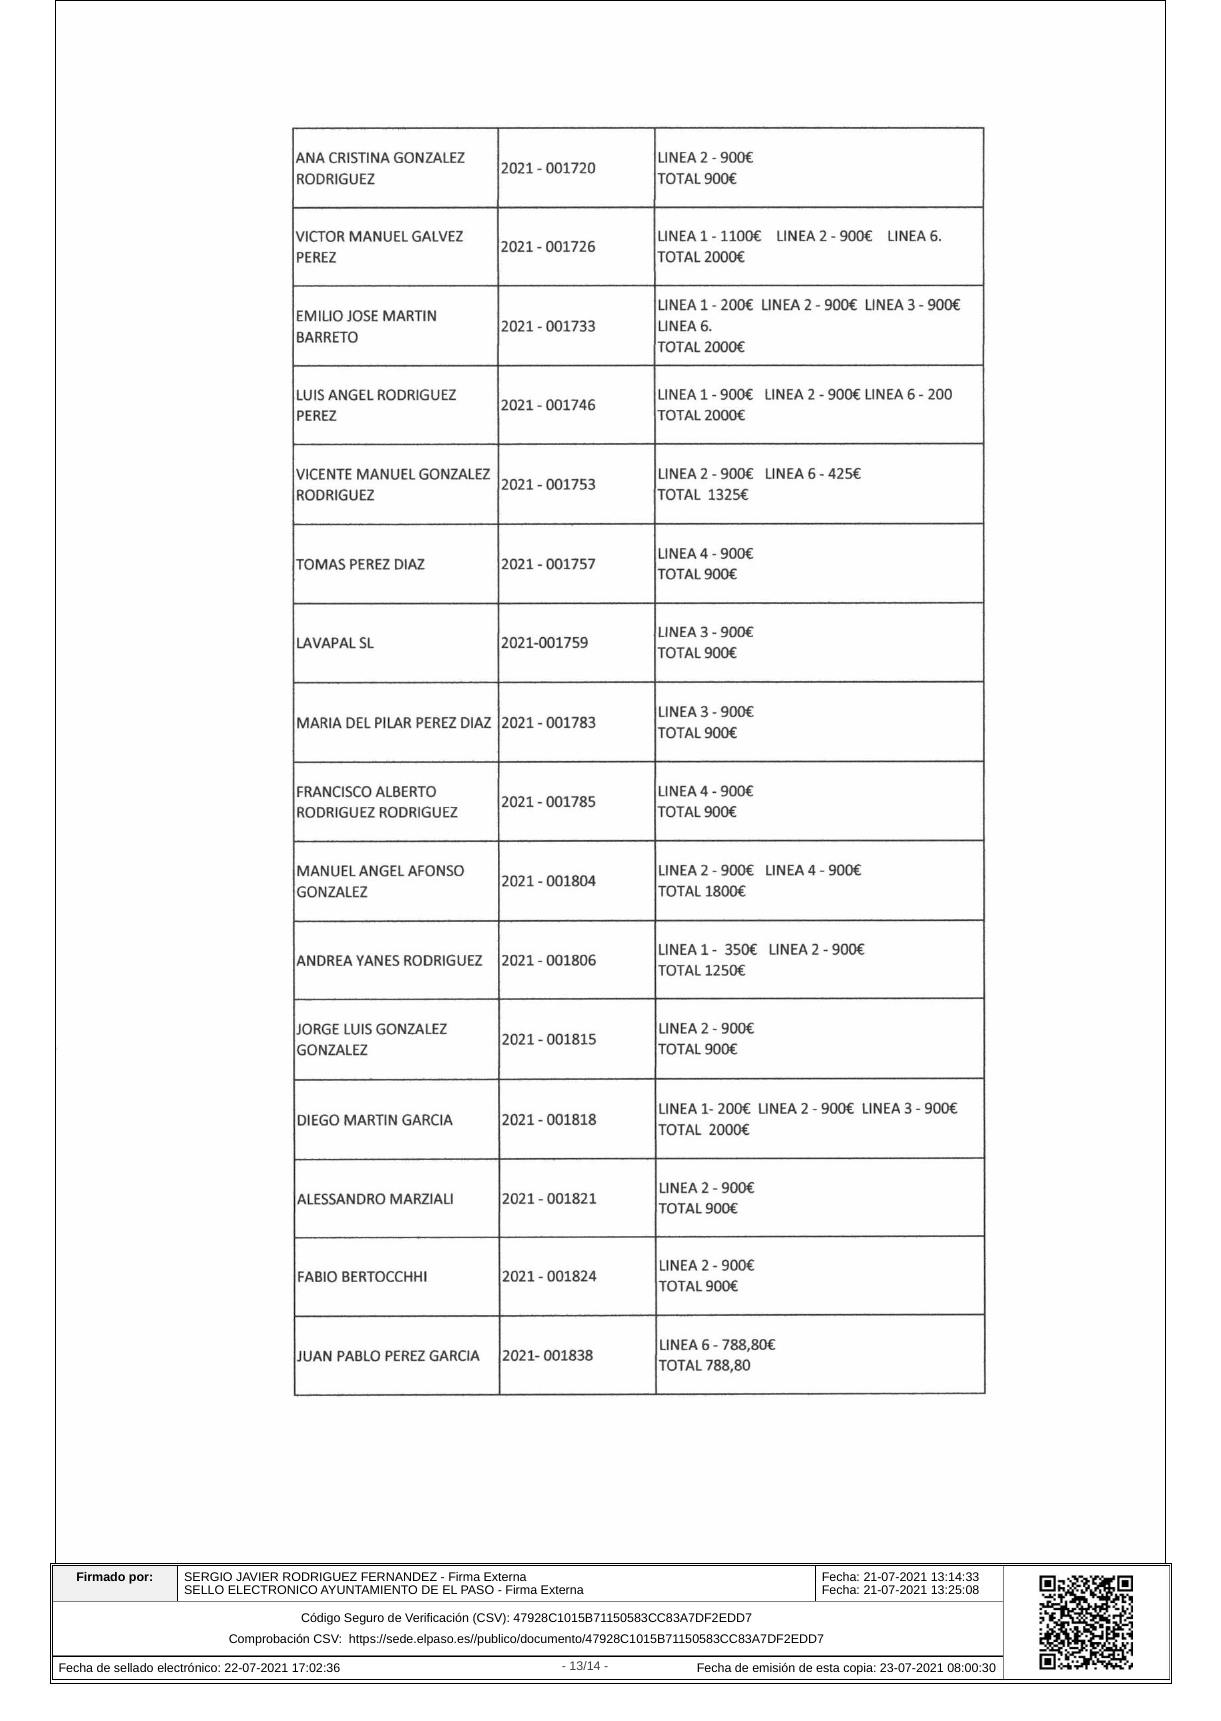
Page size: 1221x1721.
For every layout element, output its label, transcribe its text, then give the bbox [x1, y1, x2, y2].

text Código Seguro de Verificación (CSV): 47928C1015B71150583CC83A7DF2EDD7 [301, 1611, 851, 1625]
text Fecha: 21-07-2021 13:25:08 [822, 1584, 1003, 1597]
text Comprobación CSV: https://sede.elpaso.es//publico/documento/47928C1015B71150583CC83A7DF2EDD7 [228, 1632, 851, 1646]
text Fecha: 21-07-2021 13:14:33 [822, 1570, 1003, 1584]
text SELLO ELECTRONICO AYUNTAMIENTO DE EL PASO - Firma Externa [184, 1584, 613, 1597]
picture [56, 1, 1165, 1563]
text Fecha de emisión de esta copia: 23-07-2021 08:00:30 [697, 1661, 1021, 1675]
text Fecha de sellado electrónico: 22-07-2021 17:02:36 [58, 1661, 365, 1675]
text Firmado por: [76, 1570, 172, 1584]
text - 13/14 - [562, 1659, 627, 1673]
picture [51, 1564, 1171, 1683]
text SERGIO JAVIER RODRIGUEZ FERNANDEZ - Firma Externa [184, 1570, 613, 1584]
